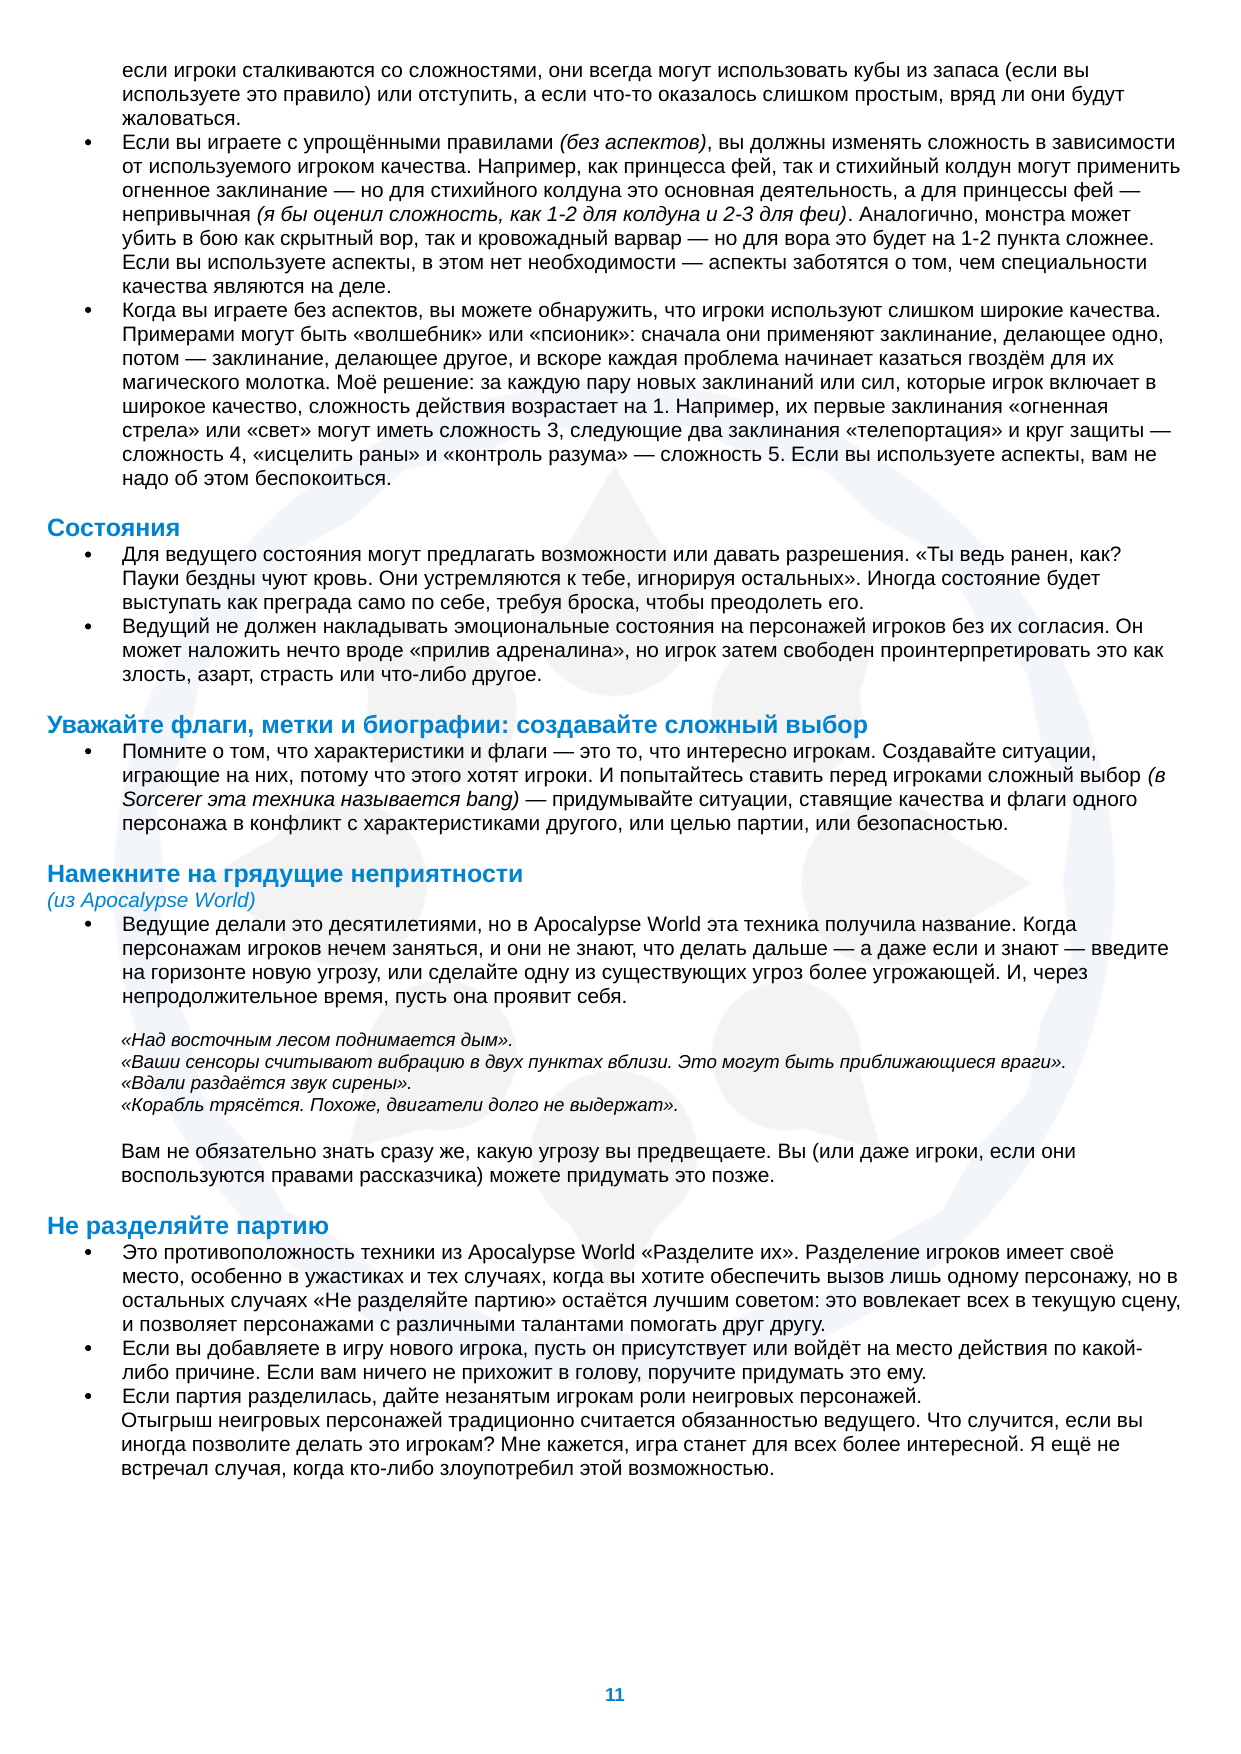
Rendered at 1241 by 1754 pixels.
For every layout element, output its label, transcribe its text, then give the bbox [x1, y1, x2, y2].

text «Корабль трясётся. Похоже, двигатели долго не выдержат». [121, 1094, 1182, 1115]
list Если партия разделилась, дайте незанятым игрокам роли неигровых персонажей. [84, 1384, 1182, 1408]
text «Вдали раздаётся звук сирены». [121, 1072, 1182, 1094]
subtitle Состояния [47, 513, 1182, 542]
list Если вы играете с упрощёнными правилами (без аспектов), вы должны изменять сложность в зависимости от используемого игроком качества. Например, как принцесса фей, так и стихийный колдун могут применить огненное заклинание — но для стихийного колдуна это основная деятельность, а для принцессы фей — непривычная (я бы оценил сложность, как 1-2 для колдуна и 2-3 для феи). Аналогично, монстра может убить в бою как скрытный вор, так и кровожадный варвар — но для вора это будет на 1-2 пункта сложнее. Если вы используете аспекты, в этом нет необходимости — аспекты заботятся о том, чем специальности качества являются на деле. [84, 130, 1182, 298]
list Помните о том, что характеристики и флаги — это то, что интересно игрокам. Создавайте ситуации, играющие на них, потому что этого хотят игроки. И попытайтесь ставить перед игроками сложный выбор (в Sorcerer эта техника называется bang) — придумывайте ситуации, ставящие качества и флаги одного персонажа в конфликт с характеристиками другого, или целью партии, или безопасностью. [84, 739, 1182, 835]
list Ведущие делали это десятилетиями, но в Apocalypse World эта техника получила название. Когда персонажам игроков нечем заняться, и они не знают, что делать дальше — а даже если и знают — введите на горизонте новую угрозу, или сделайте одну из существующих угроз более угрожающей. И, через непродолжительное время, пусть она проявит себя. [84, 911, 1182, 1007]
text Вам не обязательно знать сразу же, какую угрозу вы предвещаете. Вы (или даже игроки, если они воспользуются правами рассказчика) можете придумать это позже. [121, 1139, 1182, 1187]
text Отыгрыш неигровых персонажей традиционно считается обязанностью ведущего. Что случится, если вы иногда позволите делать это игрокам? Мне кажется, игра станет для всех более интересной. Я ещё не встречал случая, когда кто-либо злоупотребил этой возможностью. [121, 1408, 1182, 1480]
text «Ваши сенсоры считывают вибрацию в двух пунктах вблизи. Это могут быть приближающиеся враги». [121, 1051, 1182, 1072]
list Когда вы играете без аспектов, вы можете обнаружить, что игроки используют слишком широкие качества. Примерами могут быть «волшебник» или «псионик»: сначала они применяют заклинание, делающее одно, потом — заклинание, делающее другое, и вскоре каждая проблема начинает казаться гвоздём для их магического молотка. Моё решение: за каждую пару новых заклинаний или сил, которые игрок включает в широкое качество, сложность действия возрастает на 1. Например, их первые заклинания «огненная стрела» или «свет» могут иметь сложность 3, следующие два заклинания «телепортация» и круг защиты — сложность 4, «исцелить раны» и «контроль разума» — сложность 5. Если вы используете аспекты, вам не надо об этом беспокоиться. [84, 298, 1182, 489]
picture [214, 835, 1015, 859]
list Если вы добавляете в игру нового игрока, пусть он присутствует или войдёт на место действия по какой-либо причине. Если вам ничего не прихожит в голову, поручите придумать это ему. [84, 1336, 1182, 1384]
picture [214, 1007, 1015, 1029]
list если игроки сталкиваются со сложностями, они всегда могут использовать кубы из запаса (если вы используете это правило) или отступить, а если что-то оказалось слишком простым, вряд ли они будут жаловаться. [84, 58, 1182, 130]
subtitle Намекните на грядущие неприятности [47, 859, 1182, 887]
list Для ведущего состояния могут предлагать возможности или давать разрешения. «Ты ведь ранен, как? Пауки бездны чуют кровь. Они устремляются к тебе, игнорируя остальных». Иногда состояние будет выступать как преграда само по себе, требуя броска, чтобы преодолеть его. [84, 542, 1182, 614]
picture [214, 686, 1015, 710]
picture [214, 1187, 1015, 1211]
subtitle Не разделяйте партию [47, 1211, 1182, 1240]
picture [214, 489, 1015, 513]
picture [214, 1115, 1015, 1139]
list Ведущий не должен накладывать эмоциональные состояния на персонажей игроков без их согласия. Он может наложить нечто вроде «прилив адреналина», но игрок затем свободен проинтерпретировать это как злость, азарт, страсть или что-либо другое. [84, 614, 1182, 686]
subtitle Уважайте флаги, метки и биографии: создавайте сложный выбор [47, 710, 1182, 739]
text (из Apocalypse World) [47, 887, 1182, 911]
list Это противоположность техники из Apocalypse World «Разделите их». Разделение игроков имеет своё место, особенно в ужастиках и тех случаях, когда вы хотите обеспечить вызов лишь одному персонажу, но в остальных случаях «Не разделяйте партию» остаётся лучшим советом: это вовлекает всех в текущую сцену, и позволяет персонажами с различными талантами помогать друг другу. [84, 1240, 1182, 1336]
text «Над восточным лесом поднимается дым». [121, 1029, 1182, 1051]
